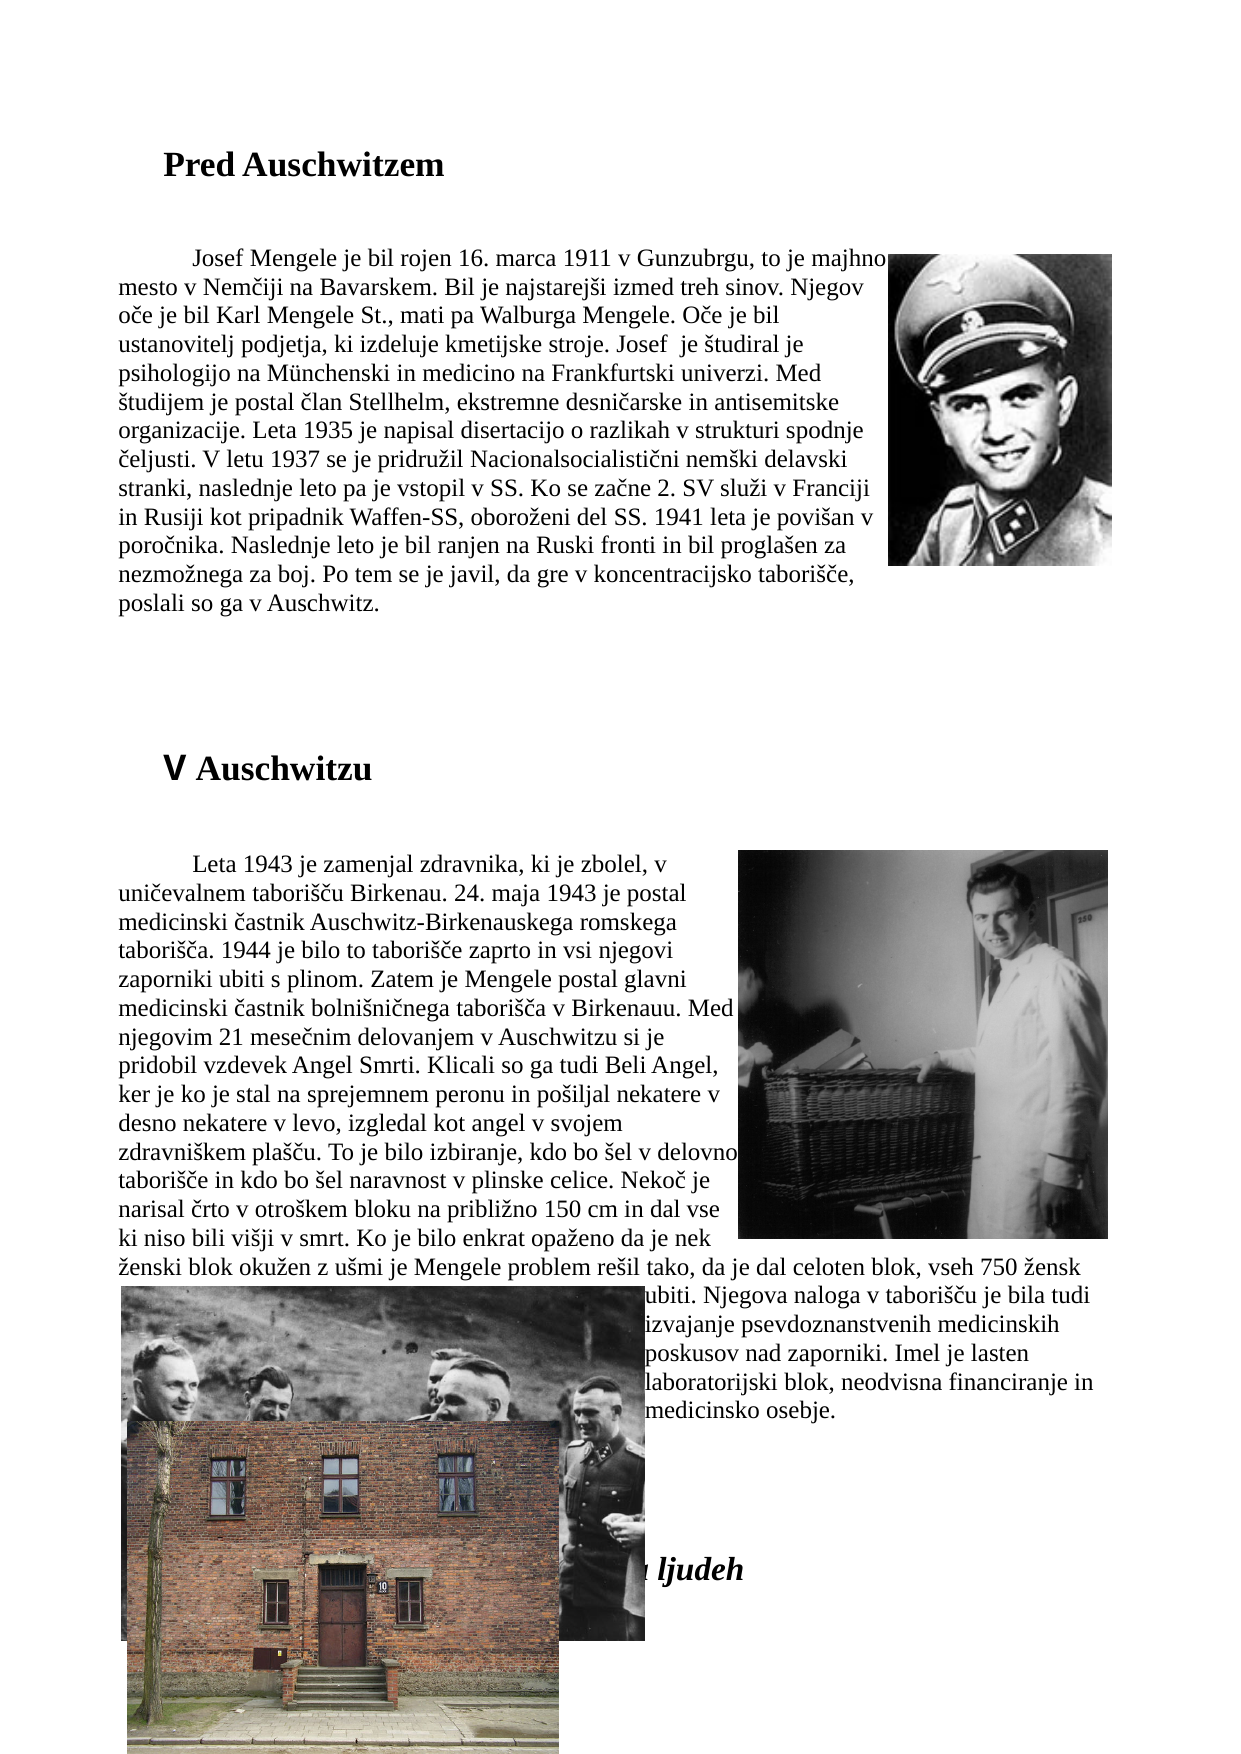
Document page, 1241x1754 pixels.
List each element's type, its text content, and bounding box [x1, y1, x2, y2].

picture [738, 850, 1108, 1239]
picture [121, 1286, 645, 1754]
subtitle Pred Auschwitzem [118, 143, 1122, 184]
picture [888, 254, 1112, 566]
subtitle V Auschwitzu [118, 742, 1122, 790]
subtitle Eksperimentiranje in raziskave na ljudeh [645, 1550, 1122, 1588]
text Josef Mengele je bil rojen 16. marca 1911 v Gunzubrgu, to je majhno mesto v Nemčiji na Bavarskem. Bil je najstarejši izmed treh sinov. Njegov oče je bil Karl Mengele St., mati pa Walburga Mengele. Oče je bil ustanovitelj podjetja, ki izdeluje kmetijske stroje. Josef je študiral je psihologijo na Münchenski in medicino na Frankfurtski univerzi. Med študijem je postal član Stellhelm, ekstremne desničarske in antisemitske organizacije. Leta 1935 je napisal disertacijo o razlikah v strukturi spodnje čeljusti. V letu 1937 se je pridružil Nacionalsocialistični nemški delavski stranki, naslednje leto pa je vstopil v SS. Ko se začne 2. SV služi v Franciji in Rusiji kot pripadnik Waffen-SS, oboroženi del SS. 1941 leta je povišan v poročnika. Naslednje leto je bil ranjen na Ruski fronti in bil proglašen za nezmožnega za boj. Po tem se je javil, da gre v koncentracijsko taborišče, poslali so ga v Auschwitz. [118, 243, 1122, 617]
text Leta 1943 je zamenjal zdravnika, ki je zbolel, v uničevalnem taborišču Birkenau. 24. maja 1943 je postal medicinski častnik Auschwitz-Birkenauskega romskega taborišča. 1944 je bilo to taborišče zaprto in vsi njegovi zaporniki ubiti s plinom. Zatem je Mengele postal glavni medicinski častnik bolnišničnega taborišča v Birkenauu. Med njegovim 21 mesečnim delovanjem v Auschwitzu si je pridobil vzdevek Angel Smrti. Klicali so ga tudi Beli Angel, ker je ko je stal na sprejemnem peronu in pošiljal nekatere v desno nekatere v levo, izgledal kot angel v svojem zdravniškem plašču. To je bilo izbiranje, kdo bo šel v delovno taborišče in kdo bo šel naravnost v plinske celice. Nekoč je narisal črto v otroškem bloku na približno 150 cm in dal vse ki niso bili višji v smrt. Ko je bilo enkrat opaženo da je nek ženski blok okužen z ušmi je Mengele problem rešil tako, da je dal celoten blok, vseh 750 žensk ubiti. Njegova naloga v taborišču je bila tudi izvajanje psevdoznanstvenih medicinskih poskusov nad zaporniki. Imel je lasten laboratorijski blok, neodvisna financiranje in medicinsko osebje. [118, 849, 1122, 1424]
